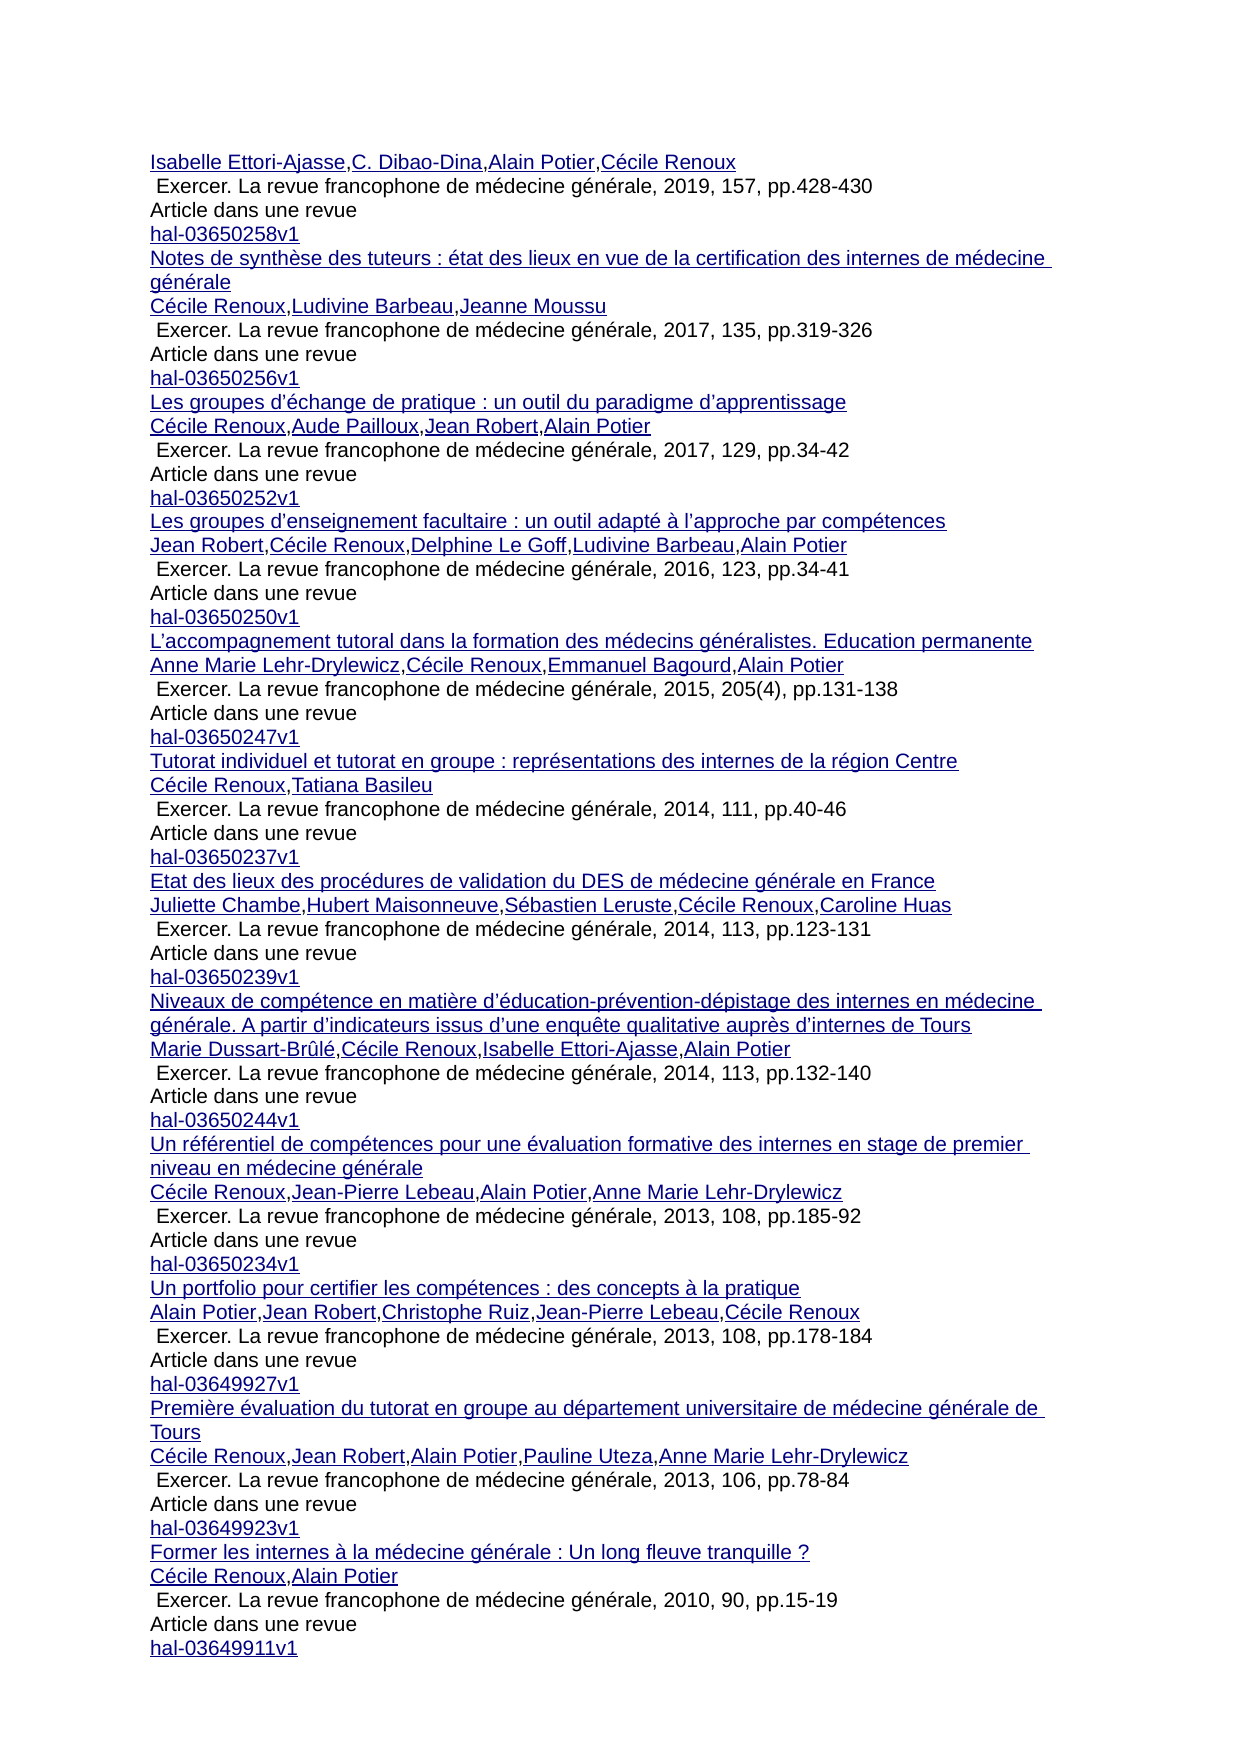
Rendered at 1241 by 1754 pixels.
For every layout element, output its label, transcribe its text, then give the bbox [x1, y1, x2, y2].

table_cell Première évaluation du tutorat en groupe au département universitaire de médecine générale de Tours Cécile Renoux,Jean Robert,Alain Potier,Pauline Uteza,Anne Marie Lehr-Drylewicz Exercer. La revue francophone de médecine générale, 2013, 106, pp.78-84 Article dans une revue hal-03649923v1 [150, 1396, 1090, 1539]
table_cell Tutorat individuel et tutorat en groupe : représentations des internes de la région Centre Cécile Renoux,Tatiana Basileu Exercer. La revue francophone de médecine générale, 2014, 111, pp.40-46 Article dans une revue hal-03650237v1 [150, 749, 1090, 869]
table_cell Isabelle Ettori-Ajasse,C. Dibao-Dina,Alain Potier,Cécile Renoux Exercer. La revue francophone de médecine générale, 2019, 157, pp.428-430 Article dans une revue hal-03650258v1 [150, 150, 1090, 246]
table_cell Un référentiel de compétences pour une évaluation formative des internes en stage de premier niveau en médecine générale Cécile Renoux,Jean-Pierre Lebeau,Alain Potier,Anne Marie Lehr-Drylewicz Exercer. La revue francophone de médecine générale, 2013, 108, pp.185-92 Article dans une revue hal-03650234v1 [150, 1132, 1090, 1276]
table_cell Les groupes d’échange de pratique : un outil du paradigme d’apprentissage Cécile Renoux,Aude Pailloux,Jean Robert,Alain Potier Exercer. La revue francophone de médecine générale, 2017, 129, pp.34-42 Article dans une revue hal-03650252v1 [150, 390, 1090, 509]
table_cell Etat des lieux des procédures de validation du DES de médecine générale en France Juliette Chambe,Hubert Maisonneuve,Sébastien Leruste,Cécile Renoux,Caroline Huas Exercer. La revue francophone de médecine générale, 2014, 113, pp.123-131 Article dans une revue hal-03650239v1 [150, 869, 1090, 988]
table_cell L’accompagnement tutoral dans la formation des médecins généralistes. Education permanente Anne Marie Lehr-Drylewicz,Cécile Renoux,Emmanuel Bagourd,Alain Potier Exercer. La revue francophone de médecine générale, 2015, 205(4), pp.131-138 Article dans une revue hal-03650247v1 [150, 629, 1090, 749]
table_cell Notes de synthèse des tuteurs : état des lieux en vue de la certification des internes de médecine générale Cécile Renoux,Ludivine Barbeau,Jeanne Moussu Exercer. La revue francophone de médecine générale, 2017, 135, pp.319-326 Article dans une revue hal-03650256v1 [150, 246, 1090, 389]
table_cell Niveaux de compétence en matière d’éducation-prévention-dépistage des internes en médecine générale. A partir d’indicateurs issus d’une enquête qualitative auprès d’internes de Tours Marie Dussart-Brûlé,Cécile Renoux,Isabelle Ettori-Ajasse,Alain Potier Exercer. La revue francophone de médecine générale, 2014, 113, pp.132-140 Article dans une revue hal-03650244v1 [150, 989, 1090, 1132]
table_cell Former les internes à la médecine générale : Un long fleuve tranquille ? Cécile Renoux,Alain Potier Exercer. La revue francophone de médecine générale, 2010, 90, pp.15-19 Article dans une revue hal-03649911v1 [150, 1540, 1090, 1659]
table_cell Les groupes d’enseignement facultaire : un outil adapté à l’approche par compétences Jean Robert,Cécile Renoux,Delphine Le Goff,Ludivine Barbeau,Alain Potier Exercer. La revue francophone de médecine générale, 2016, 123, pp.34-41 Article dans une revue hal-03650250v1 [150, 509, 1090, 629]
table_cell Un portfolio pour certifier les compétences : des concepts à la pratique Alain Potier,Jean Robert,Christophe Ruiz,Jean-Pierre Lebeau,Cécile Renoux Exercer. La revue francophone de médecine générale, 2013, 108, pp.178-184 Article dans une revue hal-03649927v1 [150, 1276, 1090, 1396]
